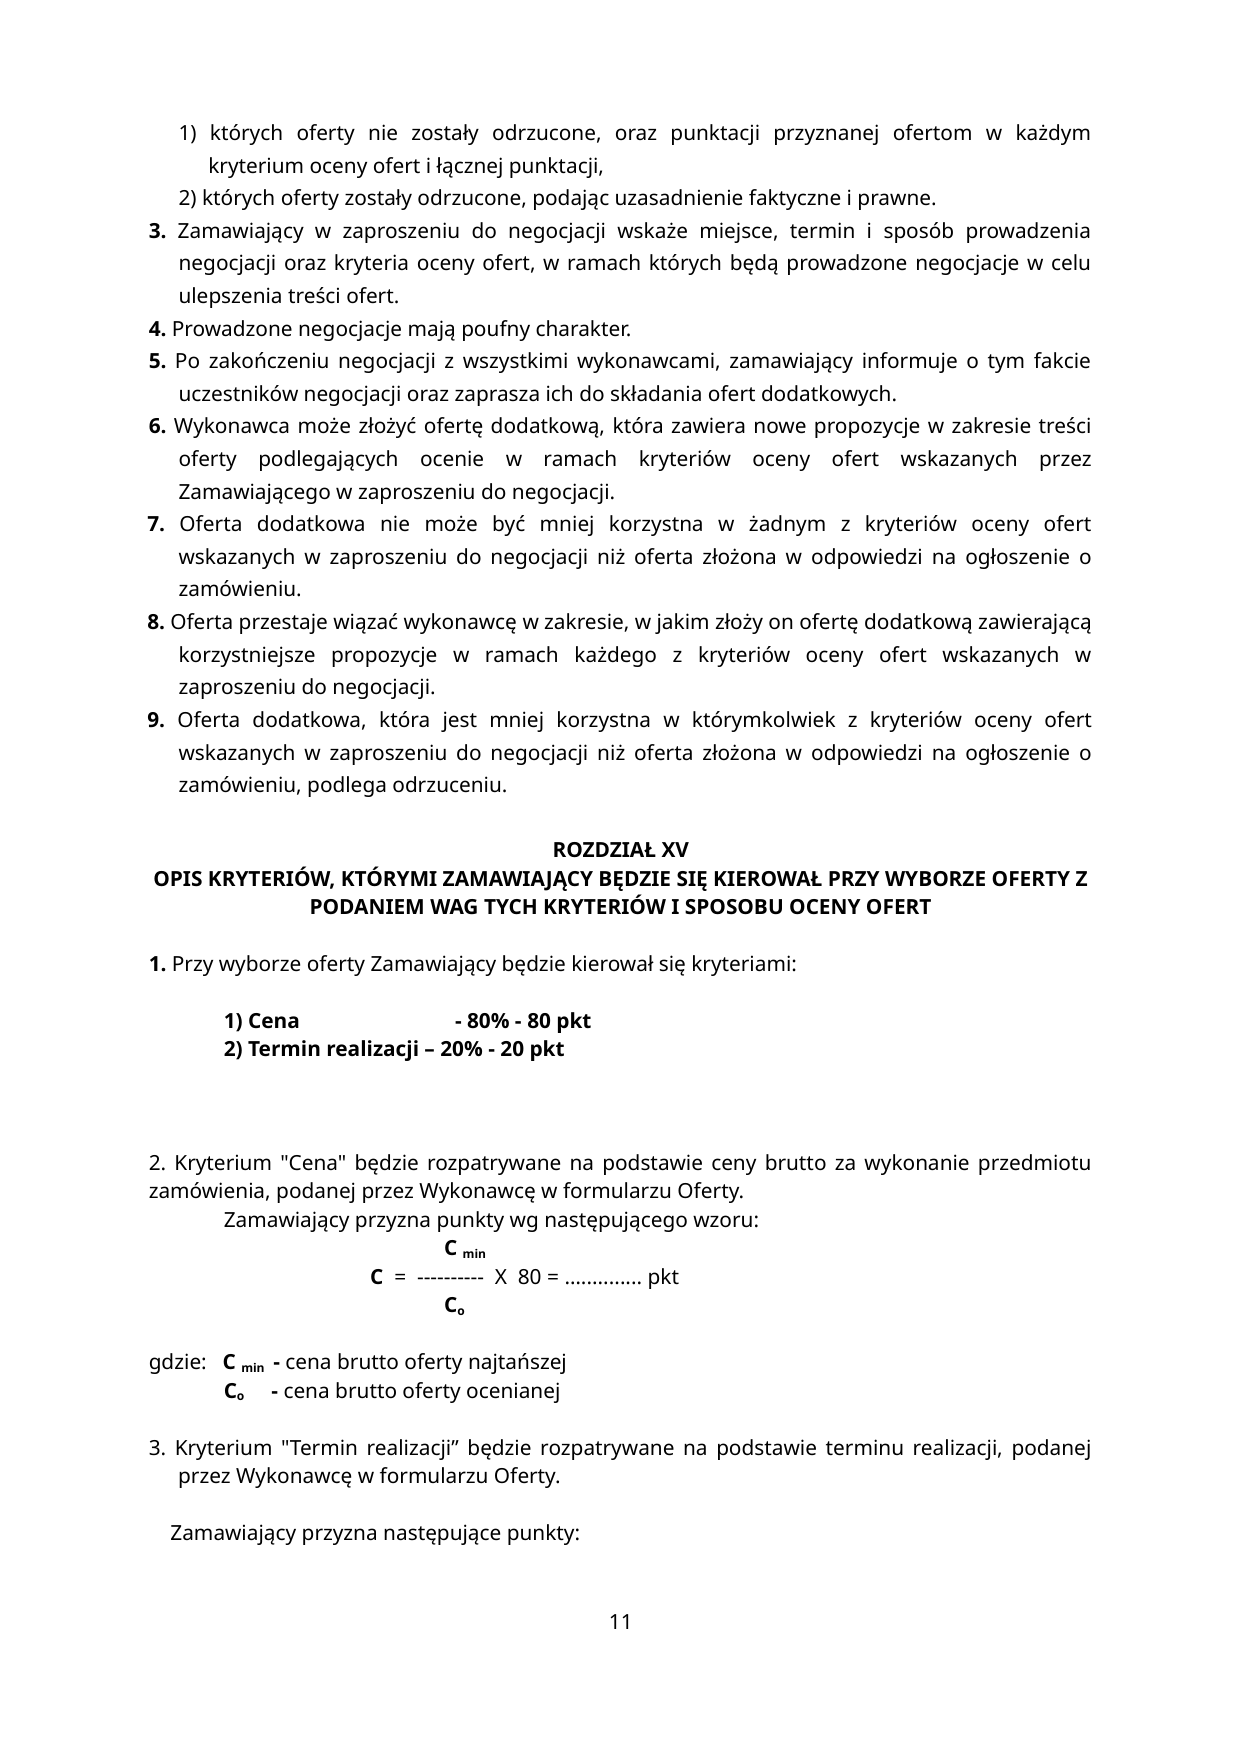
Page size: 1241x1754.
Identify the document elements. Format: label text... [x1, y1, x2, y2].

list C min [186, 1233, 1093, 1262]
text 3. Kryterium "Termin realizacji” będzie rozpatrywane na podstawie terminu realizacji, podanej przez Wykonawcę w formularzu Oferty. [148, 1433, 1093, 1489]
text ROZDZIAŁ XV [148, 835, 1093, 864]
text 3. Zamawiający w zaproszeniu do negocjacji wskaże miejsce, termin i sposób prowadzenia negocjacji oraz kryteria oceny ofert, w ramach których będą prowadzone negocjacje w celu ulepszenia treści ofert. [148, 216, 1093, 309]
text 9. Oferta dodatkowa, która jest mniej korzystna w którymkolwiek z kryteriów oceny ofert wskazanych w zaproszeniu do negocjacji niż oferta złożona w odpowiedzi na ogłoszenie o zamówieniu, podlega odrzuceniu. [147, 705, 1093, 799]
text 7. Oferta dodatkowa nie może być mniej korzystna w żadnym z kryteriów oceny ofert wskazanych w zaproszeniu do negocjacji niż oferta złożona w odpowiedzi na ogłoszenie o zamówieniu. [147, 509, 1093, 603]
list gdzie: C min - cena brutto oferty najtańszej [148, 1347, 1093, 1376]
list 2) Termin realizacji – 20% - 20 pkt [186, 1034, 1093, 1063]
list 2. Kryterium "Cena" będzie rozpatrywane na podstawie ceny brutto za wykonanie przedmiotu zamówienia, podanej przez Wykonawcę w formularzu Oferty. [148, 1148, 1093, 1205]
list Zamawiający przyzna następujące punkty: [148, 1518, 1093, 1546]
list 1. Przy wyborze oferty Zamawiający będzie kierował się kryteriami: [148, 949, 1093, 978]
list 1) Cena - 80% - 80 pkt [186, 1006, 1093, 1034]
list Co [186, 1290, 1093, 1319]
text 6. Wykonawca może złożyć ofertę dodatkową, która zawiera nowe propozycje w zakresie treści oferty podlegających ocenie w ramach kryteriów oceny ofert wskazanych przez Zamawiającego w zaproszeniu do negocjacji. [148, 412, 1093, 505]
list C = ---------- X 80 = …........... pkt [186, 1262, 1093, 1290]
text 5. Po zakończeniu negocjacji z wszystkimi wykonawcami, zamawiający informuje o tym fakcie uczestników negocjacji oraz zaprasza ich do składania ofert dodatkowych. [148, 346, 1093, 407]
text 4. Prowadzone negocjacje mają poufny charakter. [148, 314, 1093, 342]
text 2) których oferty zostały odrzucone, podając uzasadnienie faktyczne i prawne. [178, 183, 1093, 212]
list Zamawiający przyzna punkty wg następującego wzoru: [186, 1205, 1093, 1233]
text 8. Oferta przestaje wiązać wykonawcę w zakresie, w jakim złoży on ofertę dodatkową zawierającą korzystniejsze propozycje w ramach każdego z kryteriów oceny ofert wskazanych w zaproszeniu do negocjacji. [147, 607, 1093, 701]
text OPIS KRYTERIÓW, KTÓRYMI ZAMAWIAJĄCY BĘDZIE SIĘ KIEROWAŁ PRZY WYBORZE OFERTY Z PODANIEM WAG TYCH KRYTERIÓW I SPOSOBU OCENY OFERT [148, 864, 1093, 921]
list Co - cena brutto oferty ocenianej [186, 1376, 1093, 1404]
text 1) których oferty nie zostały odrzucone, oraz punktacji przyznanej ofertom w każdym kryterium oceny ofert i łącznej punktacji, [178, 118, 1093, 179]
